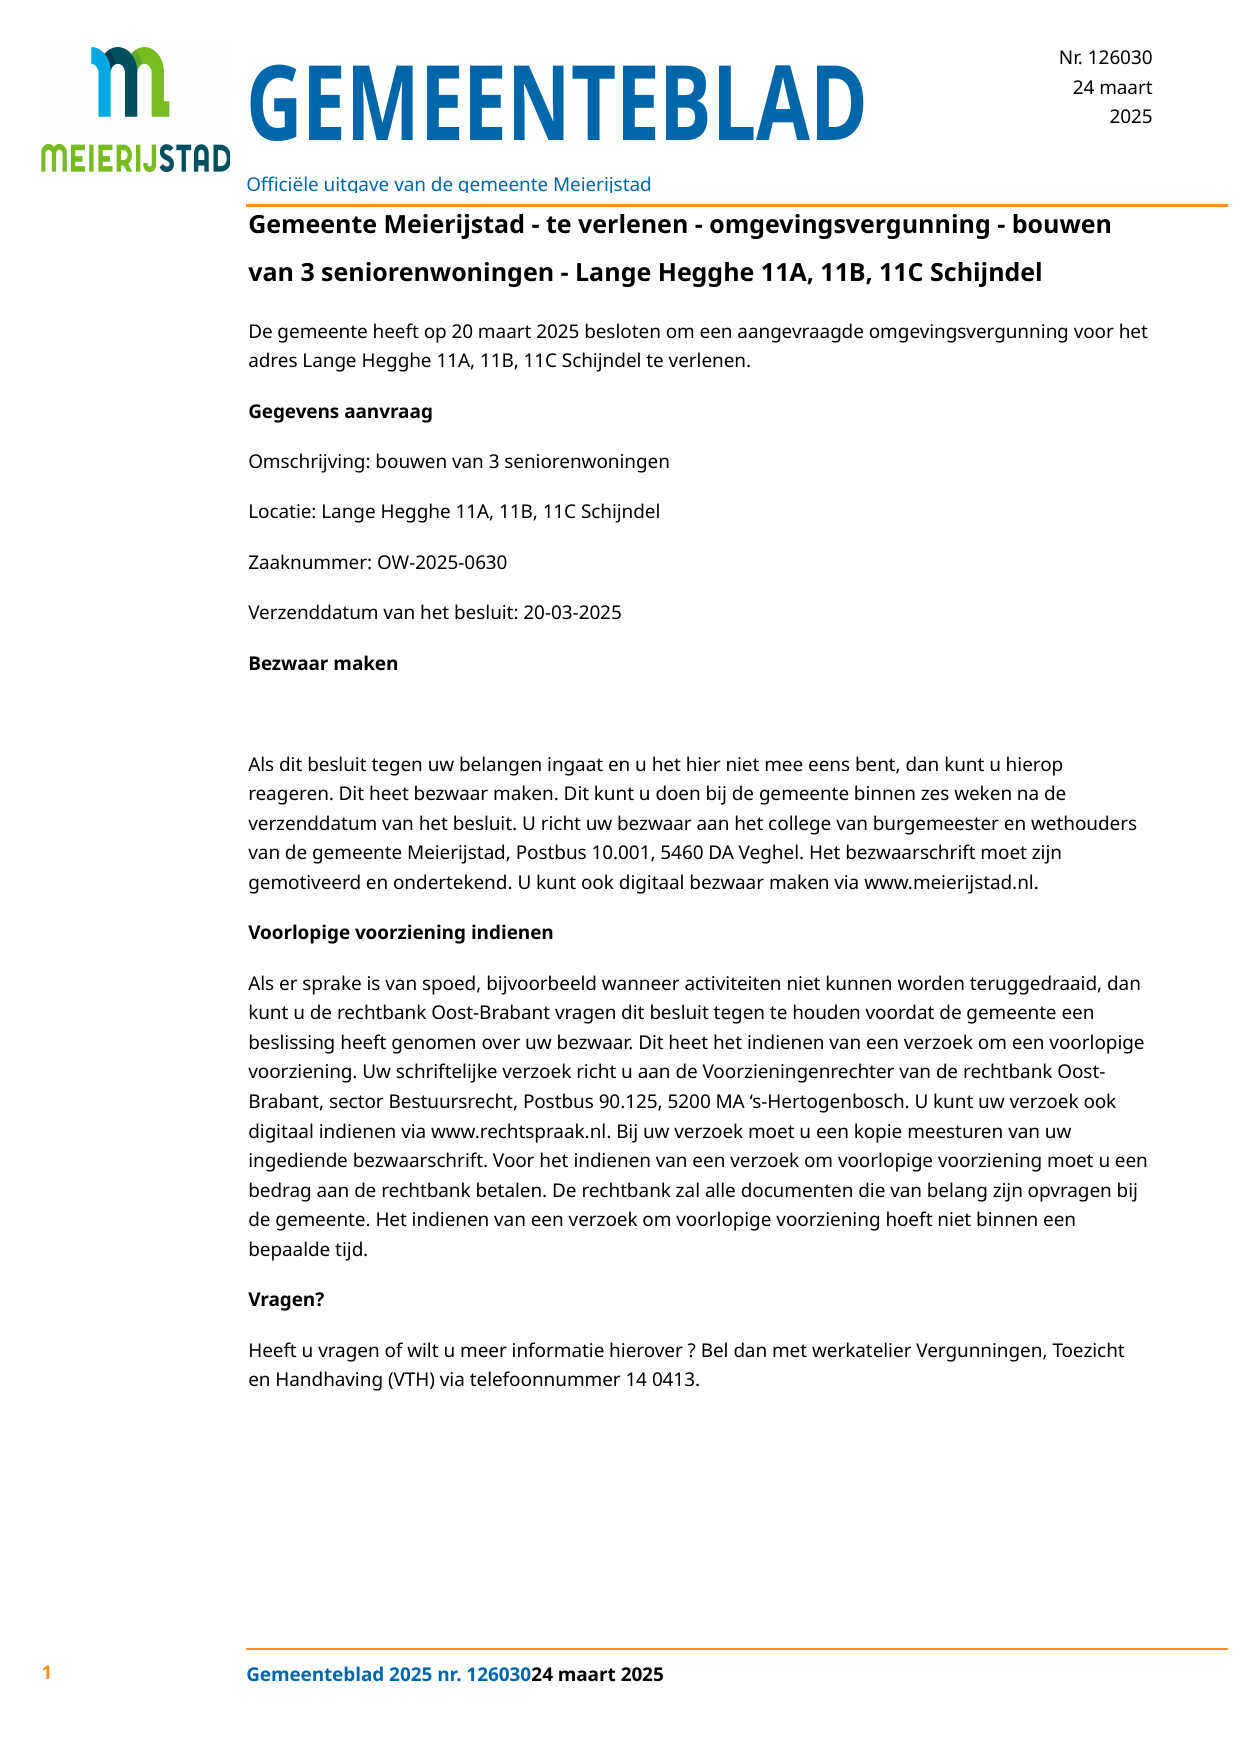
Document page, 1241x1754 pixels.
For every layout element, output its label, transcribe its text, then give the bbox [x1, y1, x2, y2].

text Gemeente Meierijstad - te verlenen - omgevingsvergunning - bouwen van 3 seniorenwoningen - Lange Hegghe 11A, 11B, 11C Schijndel [248, 207, 1152, 288]
text Verzenddatum van het besluit: 20-03-2025 [248, 599, 1152, 625]
text Voorlopige voorziening indienen [248, 919, 1152, 945]
text Omschrijving: bouwen van 3 seniorenwoningen [248, 448, 1152, 474]
text Heeft u vragen of wilt u meer informatie hierover ? Bel dan met werkatelier Vergunningen, Toezicht en Handhaving (VTH) via telefoonnummer 14 0413. [248, 1337, 1152, 1392]
text Gegevens aanvraag [248, 398, 1152, 424]
text Bezwaar maken [248, 650, 1152, 676]
picture [41, 47, 231, 172]
text Als dit besluit tegen uw belangen ingaat en u het hier niet mee eens bent, dan kunt u hierop reageren. Dit heet bezwaar maken. Dit kunt u doen bij de gemeente binnen zes weken na de verzenddatum van het besluit. U richt uw bezwaar aan het college van burgemeester en wethouders van de gemeente Meierijstad, Postbus 10.001, 5460 DA Veghel. Het bezwaarschrift moet zijn gemotiveerd en ondertekend. U kunt ook digitaal bezwaar maken via www.meierijstad.nl. [248, 751, 1152, 895]
text Locatie: Lange Hegghe 11A, 11B, 11C Schijndel [248, 499, 1152, 524]
text De gemeente heeft op 20 maart 2025 besloten om een aangevraagde omgevingsvergunning voor het adres Lange Hegghe 11A, 11B, 11C Schijndel te verlenen. [248, 318, 1152, 373]
text Vragen? [248, 1287, 1152, 1312]
text Als er sprake is van spoed, bijvoorbeeld wanneer activiteiten niet kunnen worden teruggedraaid, dan kunt u de rechtbank Oost-Brabant vragen dit besluit tegen te houden voordat de gemeente een beslissing heeft genomen over uw bezwaar. Dit heet het indienen van een verzoek om een voorlopige voorziening. Uw schriftelijke verzoek richt u aan de Voorzieningenrechter van de rechtbank Oost-Brabant, sector Bestuursrecht, Postbus 90.125, 5200 MA ‘s-Hertogenbosch. U kunt uw verzoek ook digitaal indienen via www.rechtspraak.nl. Bij uw verzoek moet u een kopie meesturen van uw ingediende bezwaarschrift. Voor het indienen van een verzoek om voorlopige voorziening moet u een bedrag aan de rechtbank betalen. De rechtbank zal alle documenten die van belang zijn opvragen bij de gemeente. Het indienen van een verzoek om voorlopige voorziening hoeft niet binnen een bepaalde tijd. [248, 970, 1152, 1262]
text Zaaknummer: OW-2025-0630 [248, 549, 1152, 575]
